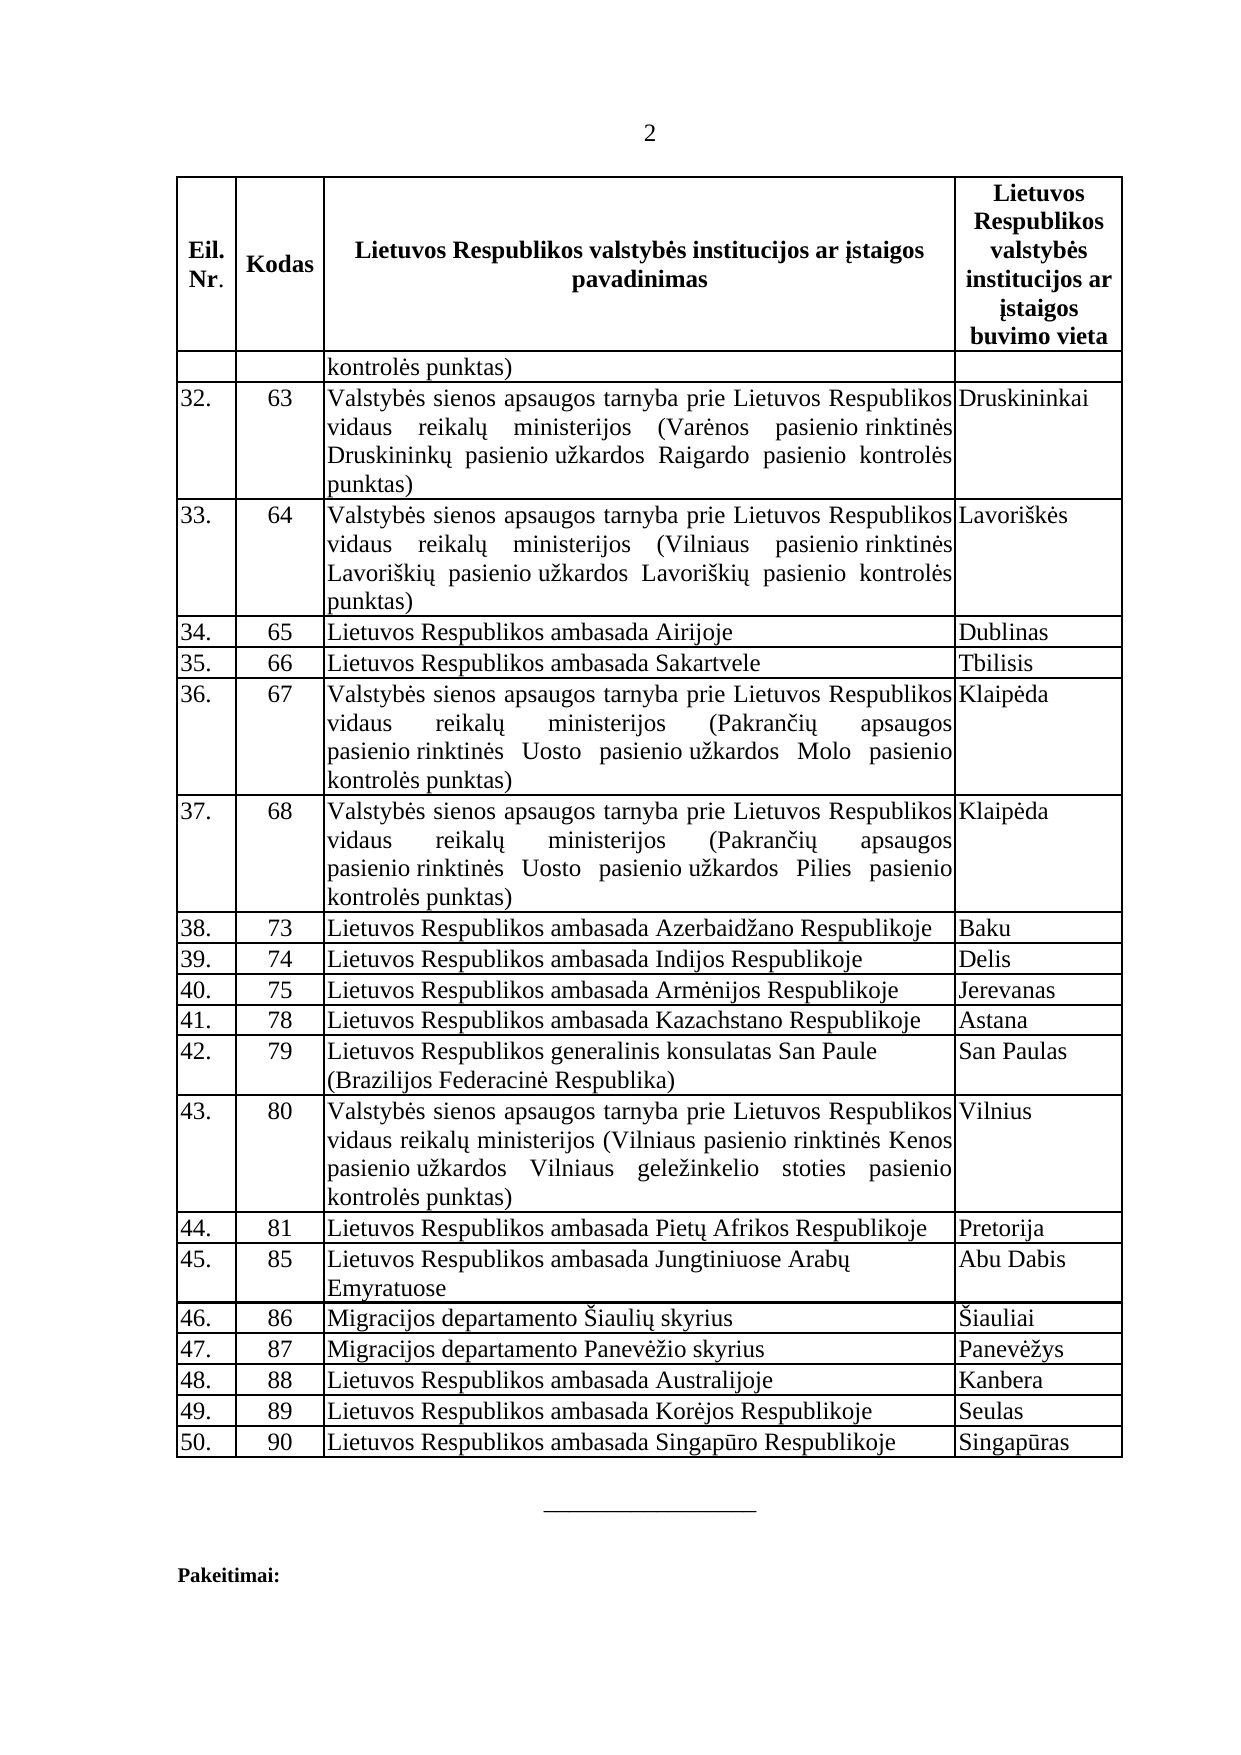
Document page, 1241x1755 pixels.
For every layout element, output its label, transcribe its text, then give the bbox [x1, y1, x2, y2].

table_cell Lietuvos Respublikos ambasada Azerbaidžano Respublikoje [325, 913, 954, 942]
table_cell 38. [178, 913, 235, 942]
table_cell 32. [178, 383, 235, 498]
table_cell 33. [178, 500, 235, 615]
table_cell Lietuvos Respublikos ambasada Armėnijos Respublikoje [325, 975, 954, 1003]
table_cell Lietuvos Respublikos ambasada Australijoje [325, 1365, 954, 1394]
table_cell Baku [956, 913, 1121, 942]
table_cell 86 [237, 1304, 323, 1332]
table_cell 42. [178, 1036, 235, 1094]
table_cell 63 [237, 383, 323, 498]
table_cell Delis [956, 944, 1121, 973]
table_cell San Paulas [956, 1036, 1121, 1094]
table_cell Lietuvos Respublikos ambasada Indijos Respublikoje [325, 944, 954, 973]
table_cell Migracijos departamento Šiaulių skyrius [325, 1304, 954, 1332]
table_cell [956, 352, 1121, 381]
table_cell 68 [237, 796, 323, 911]
table_cell Kanbera [956, 1365, 1121, 1394]
table_cell Lietuvos Respublikos ambasada Jungtiniuose Arabų Emyratuose [325, 1244, 954, 1301]
table_cell 78 [237, 1006, 323, 1034]
table_cell Lietuvos Respublikos ambasada Pietų Afrikos Respublikoje [325, 1213, 954, 1242]
table_cell [237, 352, 323, 381]
table_cell Lietuvos Respublikos generalinis konsulatas San Paule (Brazilijos Federacinė Respublika) [325, 1036, 954, 1094]
table_cell 66 [237, 648, 323, 677]
table_cell Tbilisis [956, 648, 1121, 677]
table_cell 74 [237, 944, 323, 973]
table_cell 36. [178, 679, 235, 794]
table_cell 85 [237, 1244, 323, 1301]
table_cell Valstybės sienos apsaugos tarnyba prie Lietuvos Respublikos vidaus reikalų ministerijos (Varėnos pasienio rinktinės Druskininkų pasienio užkardos Raigardo pasienio kontrolės punktas) [325, 383, 954, 498]
table_cell Šiauliai [956, 1304, 1121, 1332]
table_cell [178, 352, 235, 381]
table_cell 65 [237, 617, 323, 646]
table_cell Klaipėda [956, 679, 1121, 794]
table_cell 39. [178, 944, 235, 973]
table_cell 43. [178, 1096, 235, 1211]
table_header Eil. Nr. [178, 178, 235, 350]
table_cell 50. [178, 1427, 235, 1456]
table_cell Lavoriškės [956, 500, 1121, 615]
table_cell 67 [237, 679, 323, 794]
table_cell Singapūras [956, 1427, 1121, 1456]
table_cell 41. [178, 1006, 235, 1034]
table_cell Vilnius [956, 1096, 1121, 1211]
table_cell Migracijos departamento Panevėžio skyrius [325, 1334, 954, 1363]
table_cell 88 [237, 1365, 323, 1394]
table_cell kontrolės punktas) [325, 352, 954, 381]
text Pakeitimai: [177, 1563, 1122, 1587]
table_header Kodas [237, 178, 323, 350]
table_cell 35. [178, 648, 235, 677]
table_cell Valstybės sienos apsaugos tarnyba prie Lietuvos Respublikos vidaus reikalų ministerijos (Pakrančių apsaugos pasienio rinktinės Uosto pasienio užkardos Pilies pasienio kontrolės punktas) [325, 796, 954, 911]
table_cell Lietuvos Respublikos ambasada Korėjos Respublikoje [325, 1396, 954, 1425]
table_cell 89 [237, 1396, 323, 1425]
table_cell Abu Dabis [956, 1244, 1121, 1301]
table_cell 48. [178, 1365, 235, 1394]
table_cell Lietuvos Respublikos ambasada Kazachstano Respublikoje [325, 1006, 954, 1034]
table_cell Pretorija [956, 1213, 1121, 1242]
table_cell 47. [178, 1334, 235, 1363]
table_cell Astana [956, 1006, 1121, 1034]
table_cell 49. [178, 1396, 235, 1425]
table_cell Valstybės sienos apsaugos tarnyba prie Lietuvos Respublikos vidaus reikalų ministerijos (Vilniaus pasienio rinktinės Lavoriškių pasienio užkardos Lavoriškių pasienio kontrolės punktas) [325, 500, 954, 615]
table_cell 75 [237, 975, 323, 1003]
table_cell Lietuvos Respublikos ambasada Sakartvele [325, 648, 954, 677]
table_cell 81 [237, 1213, 323, 1242]
table_cell Lietuvos Respublikos ambasada Airijoje [325, 617, 954, 646]
table_cell 64 [237, 500, 323, 615]
table_cell 73 [237, 913, 323, 942]
table_cell 90 [237, 1427, 323, 1456]
table_cell 37. [178, 796, 235, 911]
table_cell 44. [178, 1213, 235, 1242]
table_header Lietuvos Respublikos valstybės institucijos ar įstaigos buvimo vieta [956, 178, 1121, 350]
table_header Lietuvos Respublikos valstybės institucijos ar įstaigos pavadinimas [325, 178, 954, 350]
table_cell 46. [178, 1304, 235, 1332]
table_cell 34. [178, 617, 235, 646]
table_cell Valstybės sienos apsaugos tarnyba prie Lietuvos Respublikos vidaus reikalų ministerijos (Pakrančių apsaugos pasienio rinktinės Uosto pasienio užkardos Molo pasienio kontrolės punktas) [325, 679, 954, 794]
table_cell Jerevanas [956, 975, 1121, 1003]
table_cell Klaipėda [956, 796, 1121, 911]
table_cell 45. [178, 1244, 235, 1301]
table_cell 79 [237, 1036, 323, 1094]
table_cell Seulas [956, 1396, 1121, 1425]
table_cell 80 [237, 1096, 323, 1211]
table_cell 87 [237, 1334, 323, 1363]
table_cell 40. [178, 975, 235, 1003]
table_cell Valstybės sienos apsaugos tarnyba prie Lietuvos Respublikos vidaus reikalų ministerijos (Vilniaus pasienio rinktinės Kenos pasienio užkardos Vilniaus geležinkelio stoties pasienio kontrolės punktas) [325, 1096, 954, 1211]
table_cell Dublinas [956, 617, 1121, 646]
table_cell Druskininkai [956, 383, 1121, 498]
table_cell Panevėžys [956, 1334, 1121, 1363]
text _________________ [177, 1486, 1122, 1515]
table_cell Lietuvos Respublikos ambasada Singapūro Respublikoje [325, 1427, 954, 1456]
